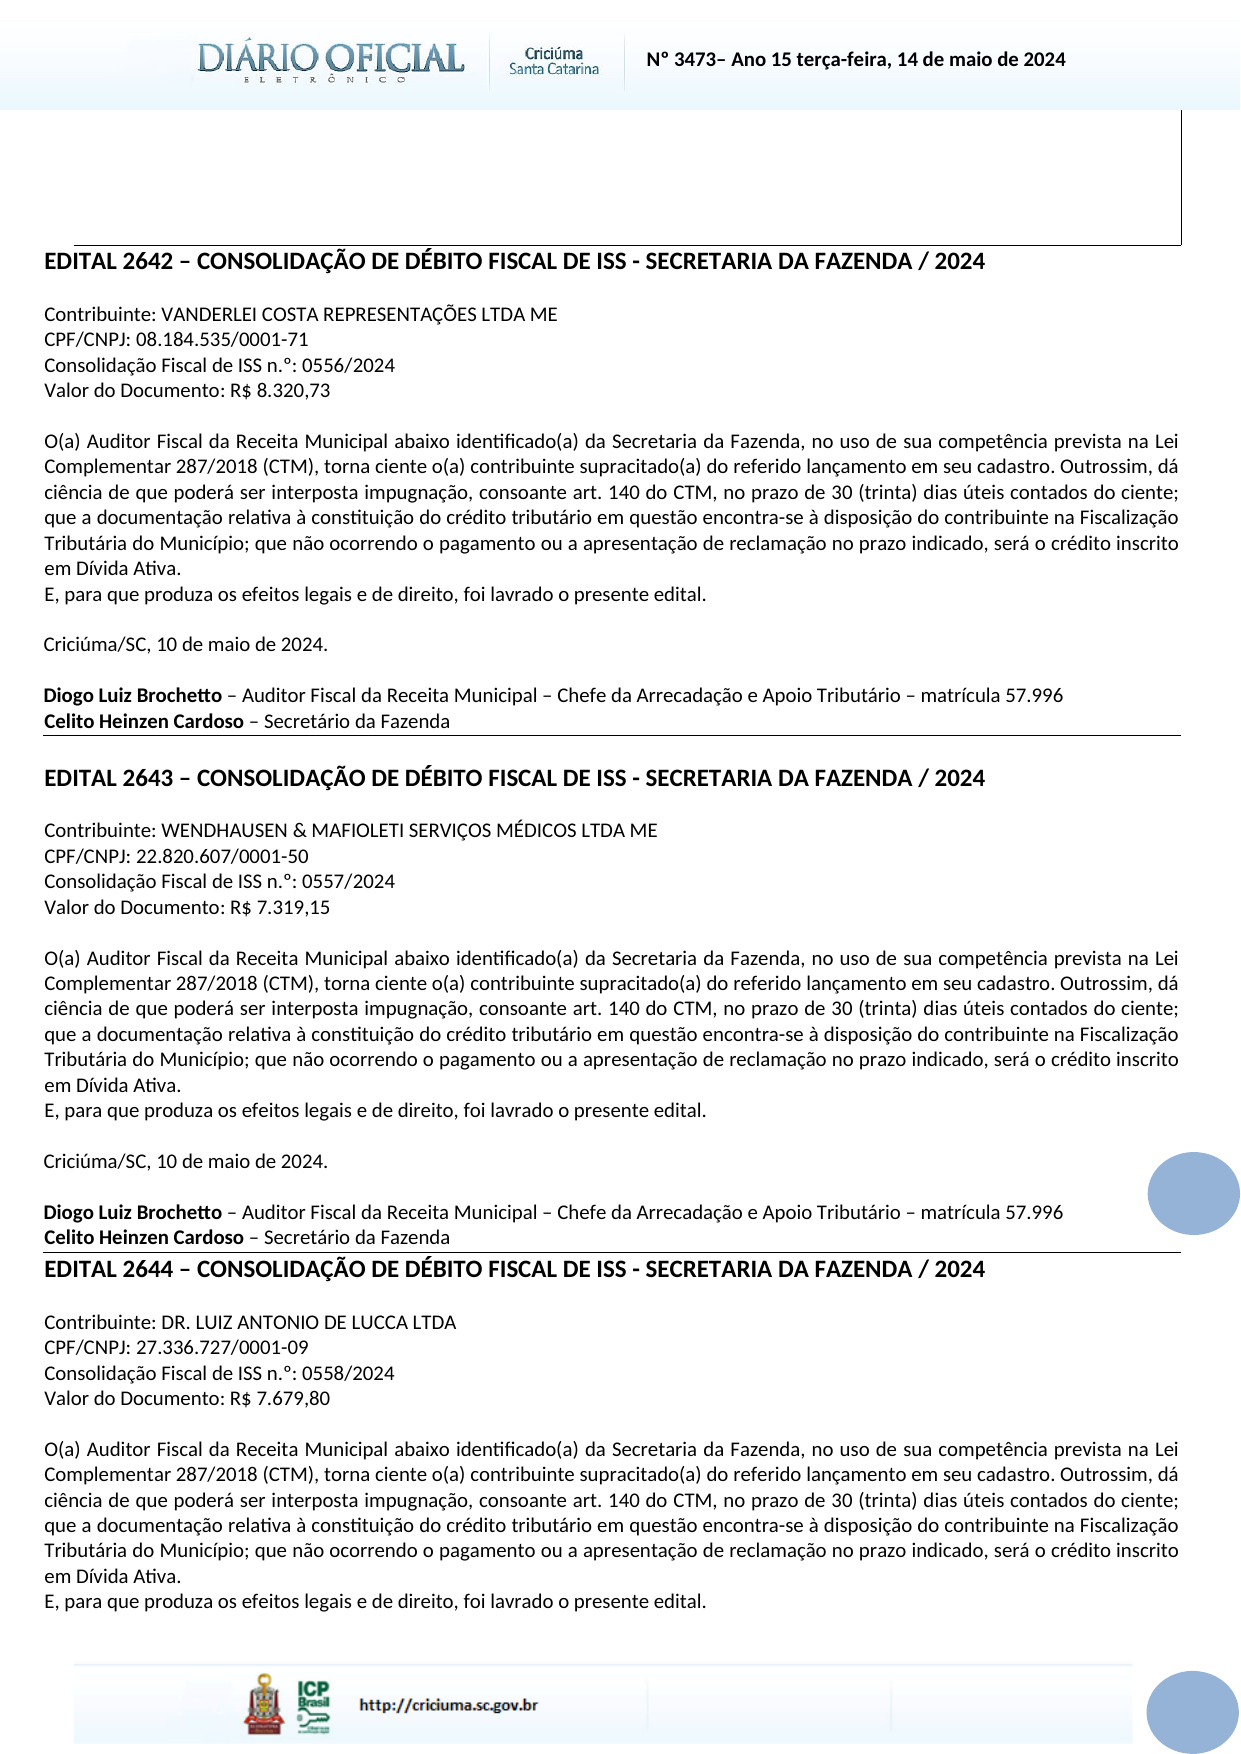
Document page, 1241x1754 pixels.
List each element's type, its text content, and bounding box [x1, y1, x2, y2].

text CPF/CNPJ: 22.820.607/0001-50 [44, 843, 1181, 868]
text CPF/CNPJ: 27.336.727/0001-09 [44, 1334, 1181, 1360]
text Consolidação Fiscal de ISS n.º: 0556/2024 [44, 352, 1181, 377]
text Valor do Documento: R$ 8.320,73 [44, 377, 1181, 403]
text EDITAL 2644 – CONSOLIDAÇÃO DE DÉBITO FISCAL DE ISS - SECRETARIA DA FAZENDA / 2024 [44, 1253, 1181, 1283]
text Valor do Documento: R$ 7.319,15 [44, 894, 1181, 919]
text Valor do Documento: R$ 7.679,80 [44, 1385, 1181, 1411]
text E, para que produza os efeitos legais e de direito, foi lavrado o presente edital. [44, 1588, 1181, 1614]
text EDITAL 2643 – CONSOLIDAÇÃO DE DÉBITO FISCAL DE ISS - SECRETARIA DA FAZENDA / 2024 [44, 762, 1181, 792]
text Criciúma/SC, 10 de maio de 2024. [43, 1148, 1181, 1173]
text O(a) Auditor Fiscal da Receita Municipal abaixo identificado(a) da Secretaria da Fazenda, no uso de sua competência prevista na Lei Complementar 287/2018 (CTM), torna ciente o(a) contribuinte supracitado(a) do referido lançamento em seu cadastro. Outrossim, dá ciência de que poderá ser interposta impugnação, consoante art. 140 do CTM, no prazo de 30 (trinta) dias úteis contados do ciente; que a documentação relativa à constituição do crédito tributário em questão encontra-se à disposição do contribuinte na Fiscalização Tributária do Município; que não ocorrendo o pagamento ou a apresentação de reclamação no prazo indicado, será o crédito inscrito em Dívida Ativa. [44, 1436, 1181, 1588]
text E, para que produza os efeitos legais e de direito, foi lavrado o presente edital. [44, 1097, 1181, 1123]
text Contribuinte: WENDHAUSEN & MAFIOLETI SERVIÇOS MÉDICOS LTDA ME [44, 818, 1181, 843]
text Contribuinte: DR. LUIZ ANTONIO DE LUCCA LTDA [44, 1309, 1181, 1334]
text O(a) Auditor Fiscal da Receita Municipal abaixo identificado(a) da Secretaria da Fazenda, no uso de sua competência prevista na Lei Complementar 287/2018 (CTM), torna ciente o(a) contribuinte supracitado(a) do referido lançamento em seu cadastro. Outrossim, dá ciência de que poderá ser interposta impugnação, consoante art. 140 do CTM, no prazo de 30 (trinta) dias úteis contados do ciente; que a documentação relativa à constituição do crédito tributário em questão encontra-se à disposição do contribuinte na Fiscalização Tributária do Município; que não ocorrendo o pagamento ou a apresentação de reclamação no prazo indicado, será o crédito inscrito em Dívida Ativa. [44, 428, 1181, 581]
text CPF/CNPJ: 08.184.535/0001-71 [44, 327, 1181, 352]
text O(a) Auditor Fiscal da Receita Municipal abaixo identificado(a) da Secretaria da Fazenda, no uso de sua competência prevista na Lei Complementar 287/2018 (CTM), torna ciente o(a) contribuinte supracitado(a) do referido lançamento em seu cadastro. Outrossim, dá ciência de que poderá ser interposta impugnação, consoante art. 140 do CTM, no prazo de 30 (trinta) dias úteis contados do ciente; que a documentação relativa à constituição do crédito tributário em questão encontra-se à disposição do contribuinte na Fiscalização Tributária do Município; que não ocorrendo o pagamento ou a apresentação de reclamação no prazo indicado, será o crédito inscrito em Dívida Ativa. [44, 945, 1181, 1097]
text Consolidação Fiscal de ISS n.º: 0558/2024 [44, 1360, 1181, 1385]
text Diogo Luiz Brochetto – Auditor Fiscal da Receita Municipal – Chefe da Arrecadação e Apoio Tributário – matrícula 57.996 Celito Heinzen Cardoso – Secretário da Fazenda [43, 682, 1181, 735]
text Criciúma/SC, 10 de maio de 2024. [43, 632, 1181, 657]
text E, para que produza os efeitos legais e de direito, foi lavrado o presente edital. [44, 581, 1181, 606]
text Consolidação Fiscal de ISS n.º: 0557/2024 [44, 868, 1181, 894]
text Contribuinte: VANDERLEI COSTA REPRESENTAÇÕES LTDA ME [44, 301, 1181, 327]
text EDITAL 2642 – CONSOLIDAÇÃO DE DÉBITO FISCAL DE ISS - SECRETARIA DA FAZENDA / 2024 [44, 245, 1181, 276]
text Diogo Luiz Brochetto – Auditor Fiscal da Receita Municipal – Chefe da Arrecadação e Apoio Tributário – matrícula 57.996 Celito Heinzen Cardoso – Secretário da Fazenda [43, 1199, 1181, 1252]
